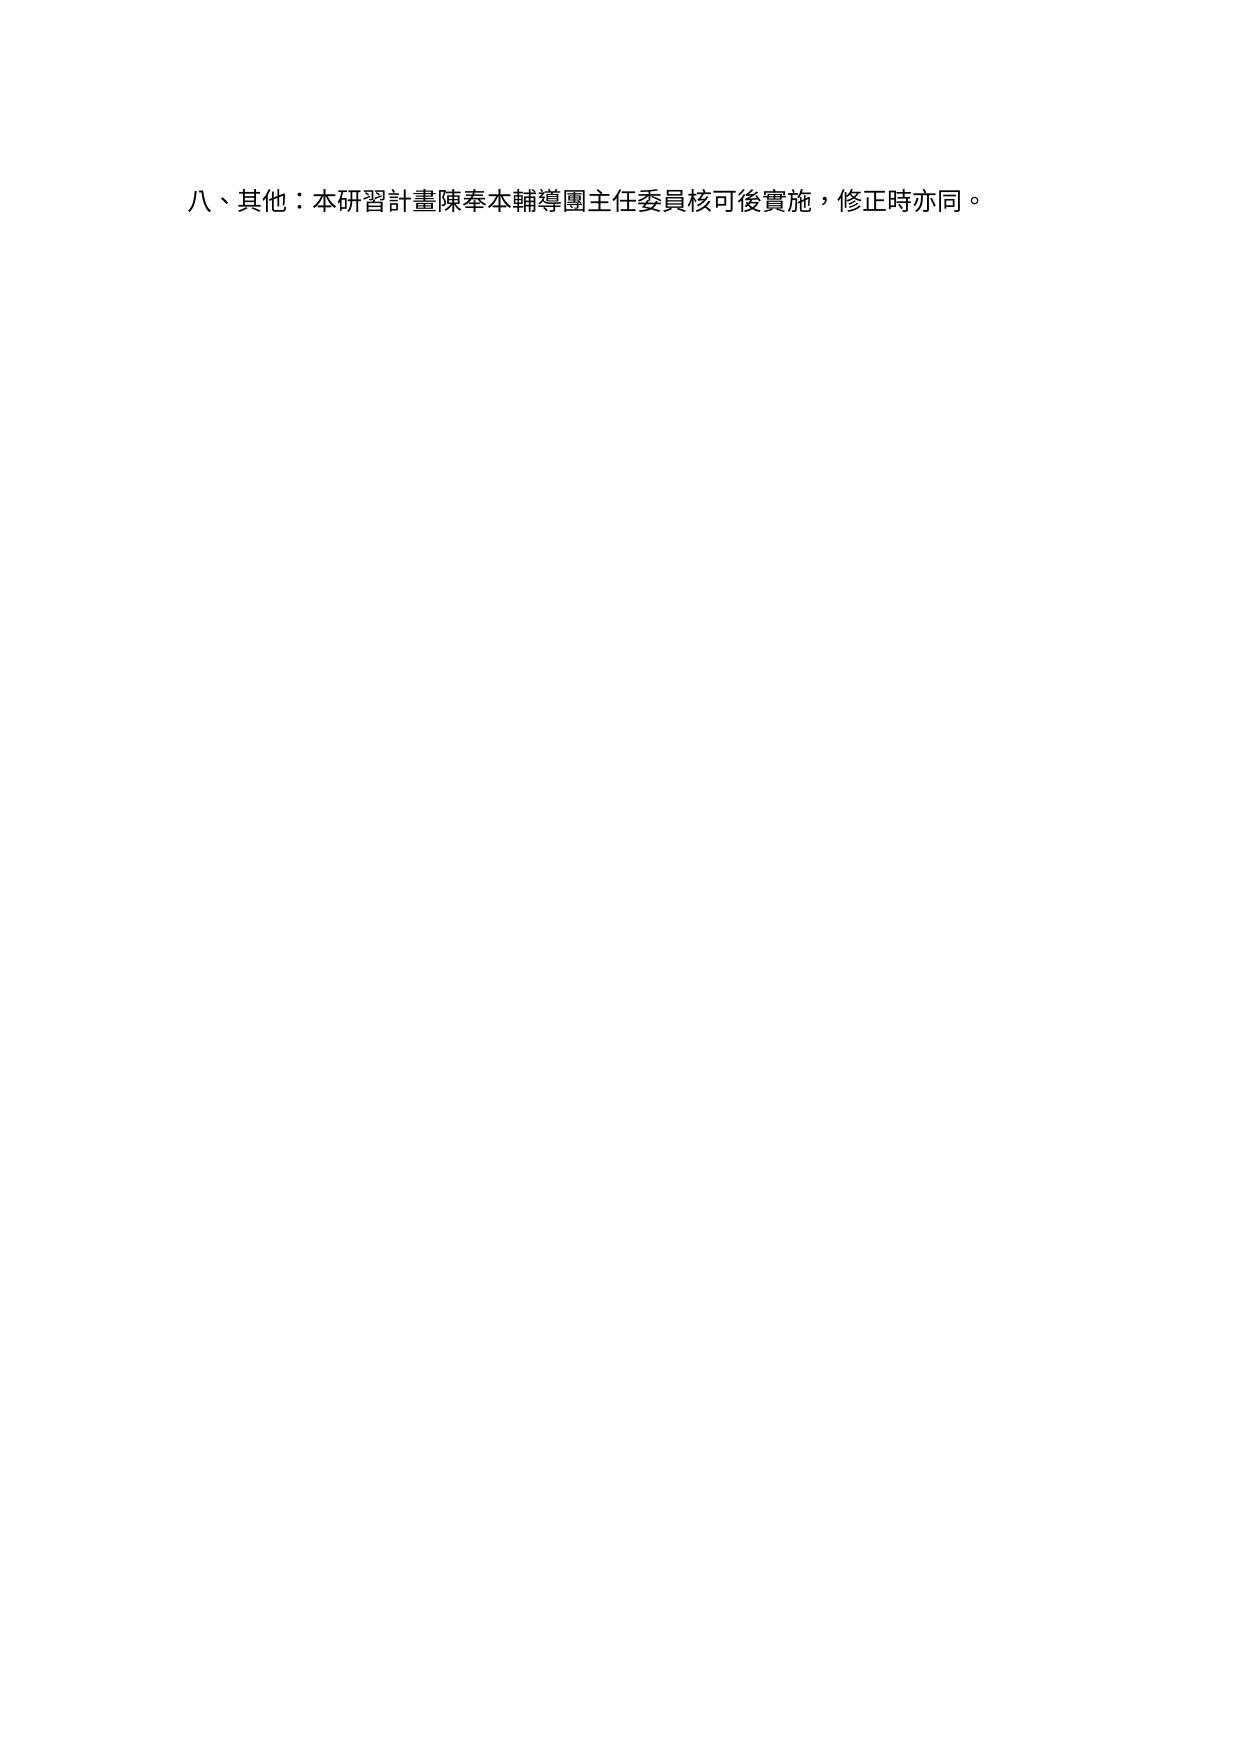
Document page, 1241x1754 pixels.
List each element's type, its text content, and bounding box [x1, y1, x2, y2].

text 八、其他：本研習計畫陳奉本輔導團主任委員核可後實施，修正時亦同。 [187, 158, 1053, 221]
